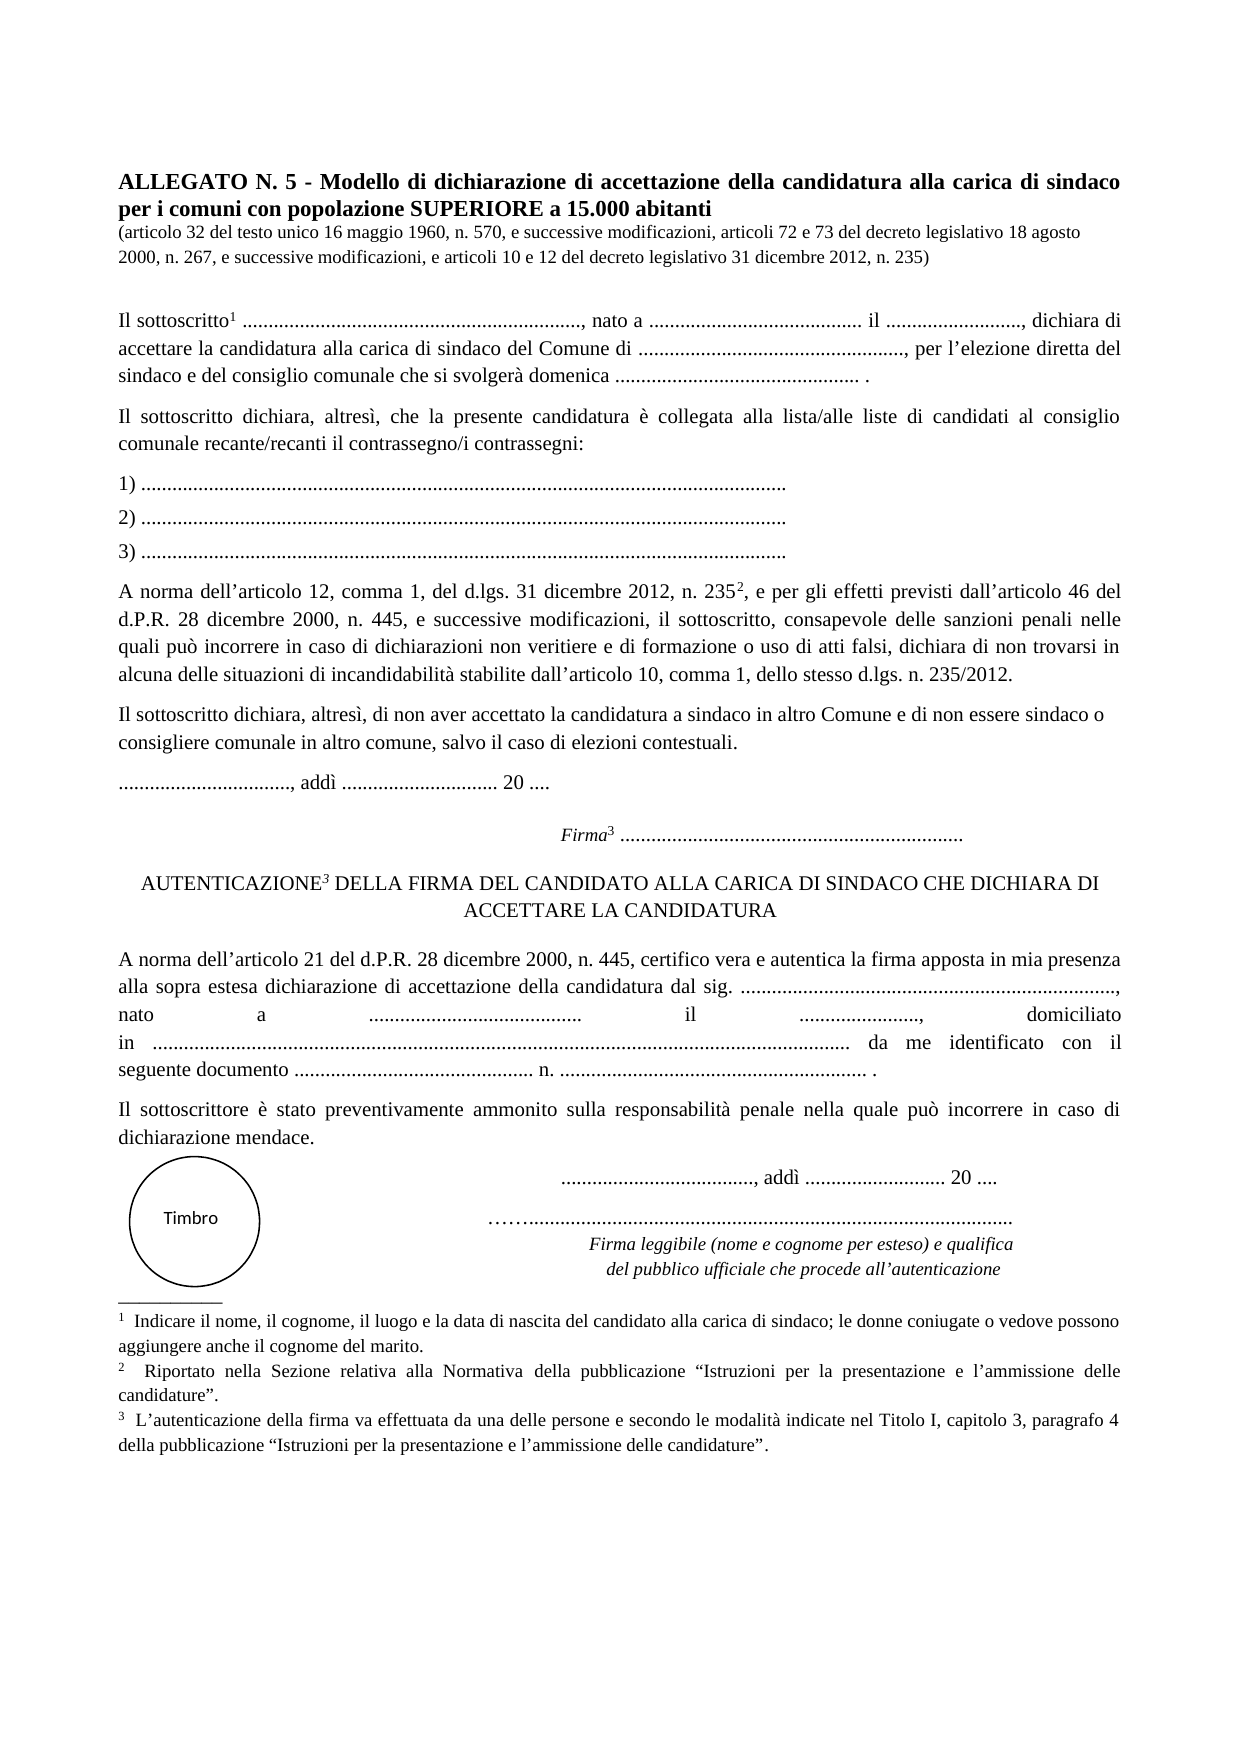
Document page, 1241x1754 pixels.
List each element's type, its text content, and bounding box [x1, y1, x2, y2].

text AUTENTICAZIONE3 DELLA FIRMA DEL CANDIDATO ALLA CARICA DI SINDACO CHE DICHIARA DI ACCETTARE LA CANDIDATURA [118, 871, 1122, 922]
text (articolo 32 del testo unico 16 maggio 1960, n. 570, e successive modificazioni, articoli 72 e 73 del decreto legislativo 18 agosto 2000, n. 267, e successive modificazioni, e articoli 10 e 12 del decreto legislativo 31 dicembre 2012, n. 235) [118, 221, 1122, 267]
text Il sottoscritto dichiara, altresì, che la presente candidatura è collegata alla lista/alle liste di candidati al consiglio comunale recante/recanti il contrassegno/i contrassegni: [118, 403, 1122, 455]
text 2) ............................................................................................................................ [118, 505, 1122, 529]
text 2 Riportato nella Sezione relativa alla Normativa della pubblicazione “Istruzioni per la presentazione e l’ammissione delle candidature”. [118, 1359, 1122, 1406]
text ……............................................................................................. [487, 1205, 1122, 1229]
text Firma leggibile (nome e cognome per esteso) e qualifica [413, 1233, 1122, 1254]
text 1) ............................................................................................................................ [118, 471, 1122, 495]
text A norma dell’articolo 21 del d.P.R. 28 dicembre 2000, n. 445, certifico vera e autentica la firma apposta in mia presenza alla sopra estesa dichiarazione di accettazione della candidatura dal sig. ........................................................................, nato a ......................................... il ......................., domiciliato in ...................................................................................................................................... da me identificato con il seguente documento .............................................. n. ........................................................... . [118, 947, 1122, 1081]
text ALLEGATO N. 5 - Modello di dichiarazione di accettazione della candidatura alla carica di sindaco per i comuni con popolazione SUPERIORE a 15.000 abitanti [118, 168, 1122, 221]
text ....................................., addì ........................... 20 .... [487, 1165, 1122, 1189]
text Il sottoscritto dichiara, altresì, di non aver accettato la candidatura a sindaco in altro Comune e di non essere sindaco o consigliere comunale in altro comune, salvo il caso di elezioni contestuali. [118, 702, 1122, 754]
text Il sottoscrittore è stato preventivamente ammonito sulla responsabilità penale nella quale può incorrere in caso di dichiarazione mendace. [118, 1097, 1122, 1149]
text del pubblico ufficiale che procede all’autenticazione [413, 1257, 1122, 1279]
text A norma dell’articolo 12, comma 1, del d.lgs. 31 dicembre 2012, n. 2352, e per gli effetti previsti dall’articolo 46 del d.P.R. 28 dicembre 2000, n. 445, e successive modificazioni, il sottoscritto, consapevole delle sanzioni penali nelle quali può incorrere in caso di dichiarazioni non veritiere e di formazione o uso di atti falsi, dichiara di non trovarsi in alcuna delle situazioni di incandidabilità stabilite dall’articolo 10, comma 1, dello stesso d.lgs. n. 235/2012. [118, 579, 1122, 686]
text __________ [118, 1282, 1122, 1306]
text 3 L’autenticazione della firma va effettuata da una delle persone e secondo le modalità indicate nel Titolo I, capitolo 3, paragrafo 4 della pubblicazione “Istruzioni per la presentazione e l’ammissione delle candidature”. [118, 1409, 1122, 1455]
text Firma3 .................................................................. [561, 822, 1122, 846]
text Il sottoscritto1 ................................................................., nato a ......................................... il .........................., dichiara di accettare la candidatura alla carica di sindaco del Comune di ..................................................., per l’elezione diretta del sindaco e del consiglio comunale che si svolgerà domenica ............................................... . [118, 308, 1122, 387]
text 1 Indicare il nome, il cognome, il luogo e la data di nascita del candidato alla carica di sindaco; le donne coniugate o vedove possono aggiungere anche il cognome del marito. [118, 1310, 1122, 1356]
text ................................., addì .............................. 20 .... [118, 770, 1122, 794]
text 3) ............................................................................................................................ [118, 539, 1122, 563]
